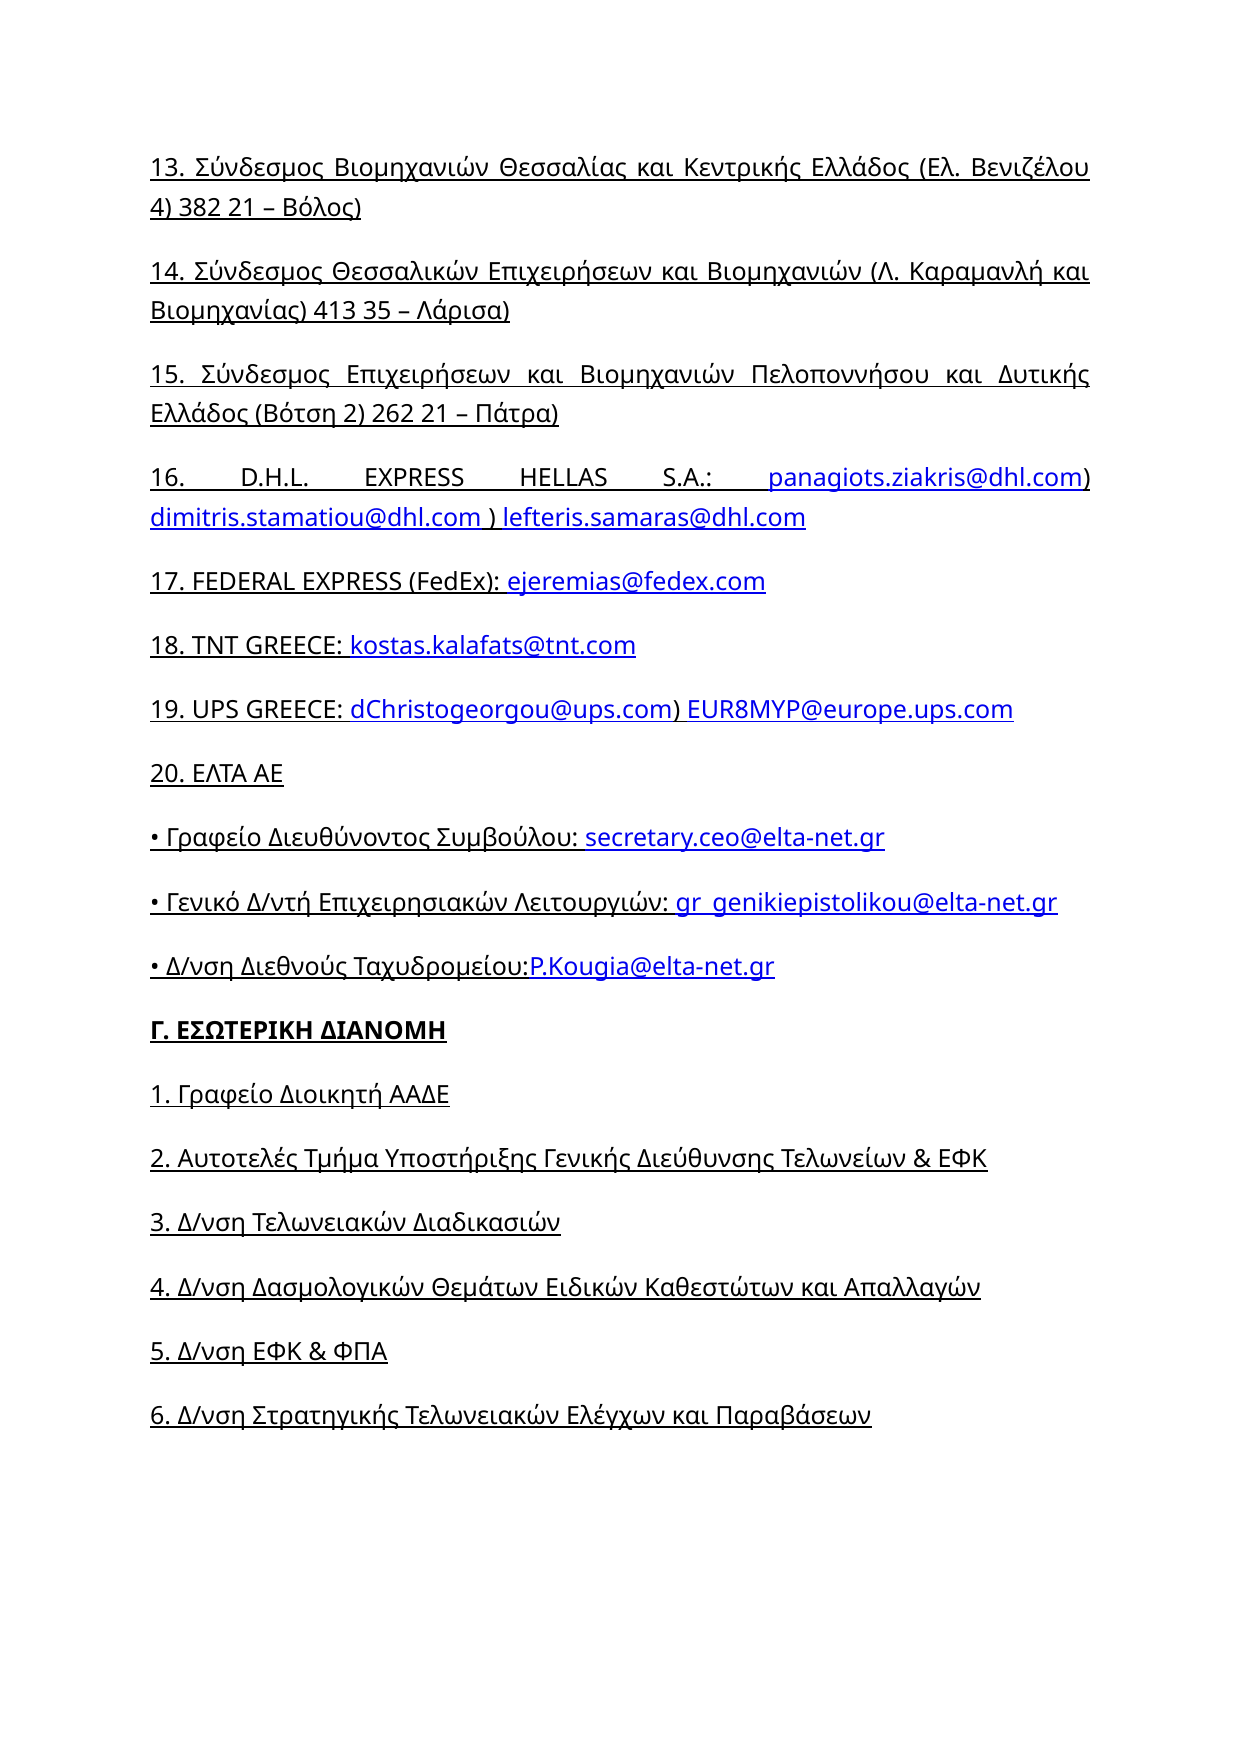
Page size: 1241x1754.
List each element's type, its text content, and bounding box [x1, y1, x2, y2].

text Ελλάδος (Βότση 2) 262 21 – Πάτρα) [150, 387, 1090, 430]
text 6. Δ/νση Στρατηγικής Τελωνειακών Ελέγχων και Παραβάσεων [150, 1397, 1090, 1432]
text • Δ/νση Διεθνούς Ταχυδρομείου:P.Kougia@elta-net.gr [150, 948, 1090, 982]
text 14. Σύνδεσμος Θεσσαλικών Επιχειρήσεων και Βιομηχανιών (Λ. Καραμανλή και [150, 253, 1090, 282]
text 16. D.H.L. EXPRESS HELLAS S.A.: panagiots.ziakris@dhl.com) [150, 460, 1090, 489]
text 17. FEDERAL EXPRESS (FedEx): ejeremias@fedex.com [150, 563, 1090, 597]
text 5. Δ/νση ΕΦΚ & ΦΠΑ [150, 1333, 1090, 1367]
text 4. Δ/νση Δασμολογικών Θεμάτων Ειδικών Καθεστώτων και Απαλλαγών [150, 1269, 1090, 1303]
text 2. Αυτοτελές Τμήμα Υποστήριξης Γενικής Διεύθυνσης Τελωνείων & ΕΦΚ [150, 1141, 1090, 1175]
text • Γραφείο Διευθύνοντος Συμβούλου: secretary.ceo@elta-net.gr [150, 820, 1090, 854]
text 1. Γραφείο Διοικητή ΑΑΔΕ [150, 1077, 1090, 1111]
text dimitris.stamatiou@dhl.com ) lefteris.samaras@dhl.com [150, 491, 1090, 533]
text Γ. ΕΣΩΤΕΡΙΚΗ ΔΙΑΝΟΜΗ [150, 1012, 1090, 1047]
text 13. Σύνδεσμος Βιομηχανιών Θεσσαλίας και Κεντρικής Ελλάδος (Ελ. Βενιζέλου [150, 150, 1090, 179]
text Βιομηχανίας) 413 35 – Λάρισα) [150, 284, 1090, 327]
text 15. Σύνδεσμος Επιχειρήσεων και Βιομηχανιών Πελοποννήσου και Δυτικής [150, 357, 1090, 386]
text 4) 382 21 – Βόλος) [150, 181, 1090, 223]
text 3. Δ/νση Τελωνειακών Διαδικασιών [150, 1205, 1090, 1239]
text 19. UPS GREECE: dChristogeorgou@ups.com) EUR8MYP@europe.ups.com [150, 692, 1090, 726]
text 18. TNT GREECE: kostas.kalafats@tnt.com [150, 627, 1090, 662]
text 20. ΕΛΤΑ ΑΕ [150, 756, 1090, 790]
text • Γενικό Δ/ντή Επιχειρησιακών Λειτουργιών: gr_genikiepistolikou@elta-net.gr [150, 884, 1090, 918]
